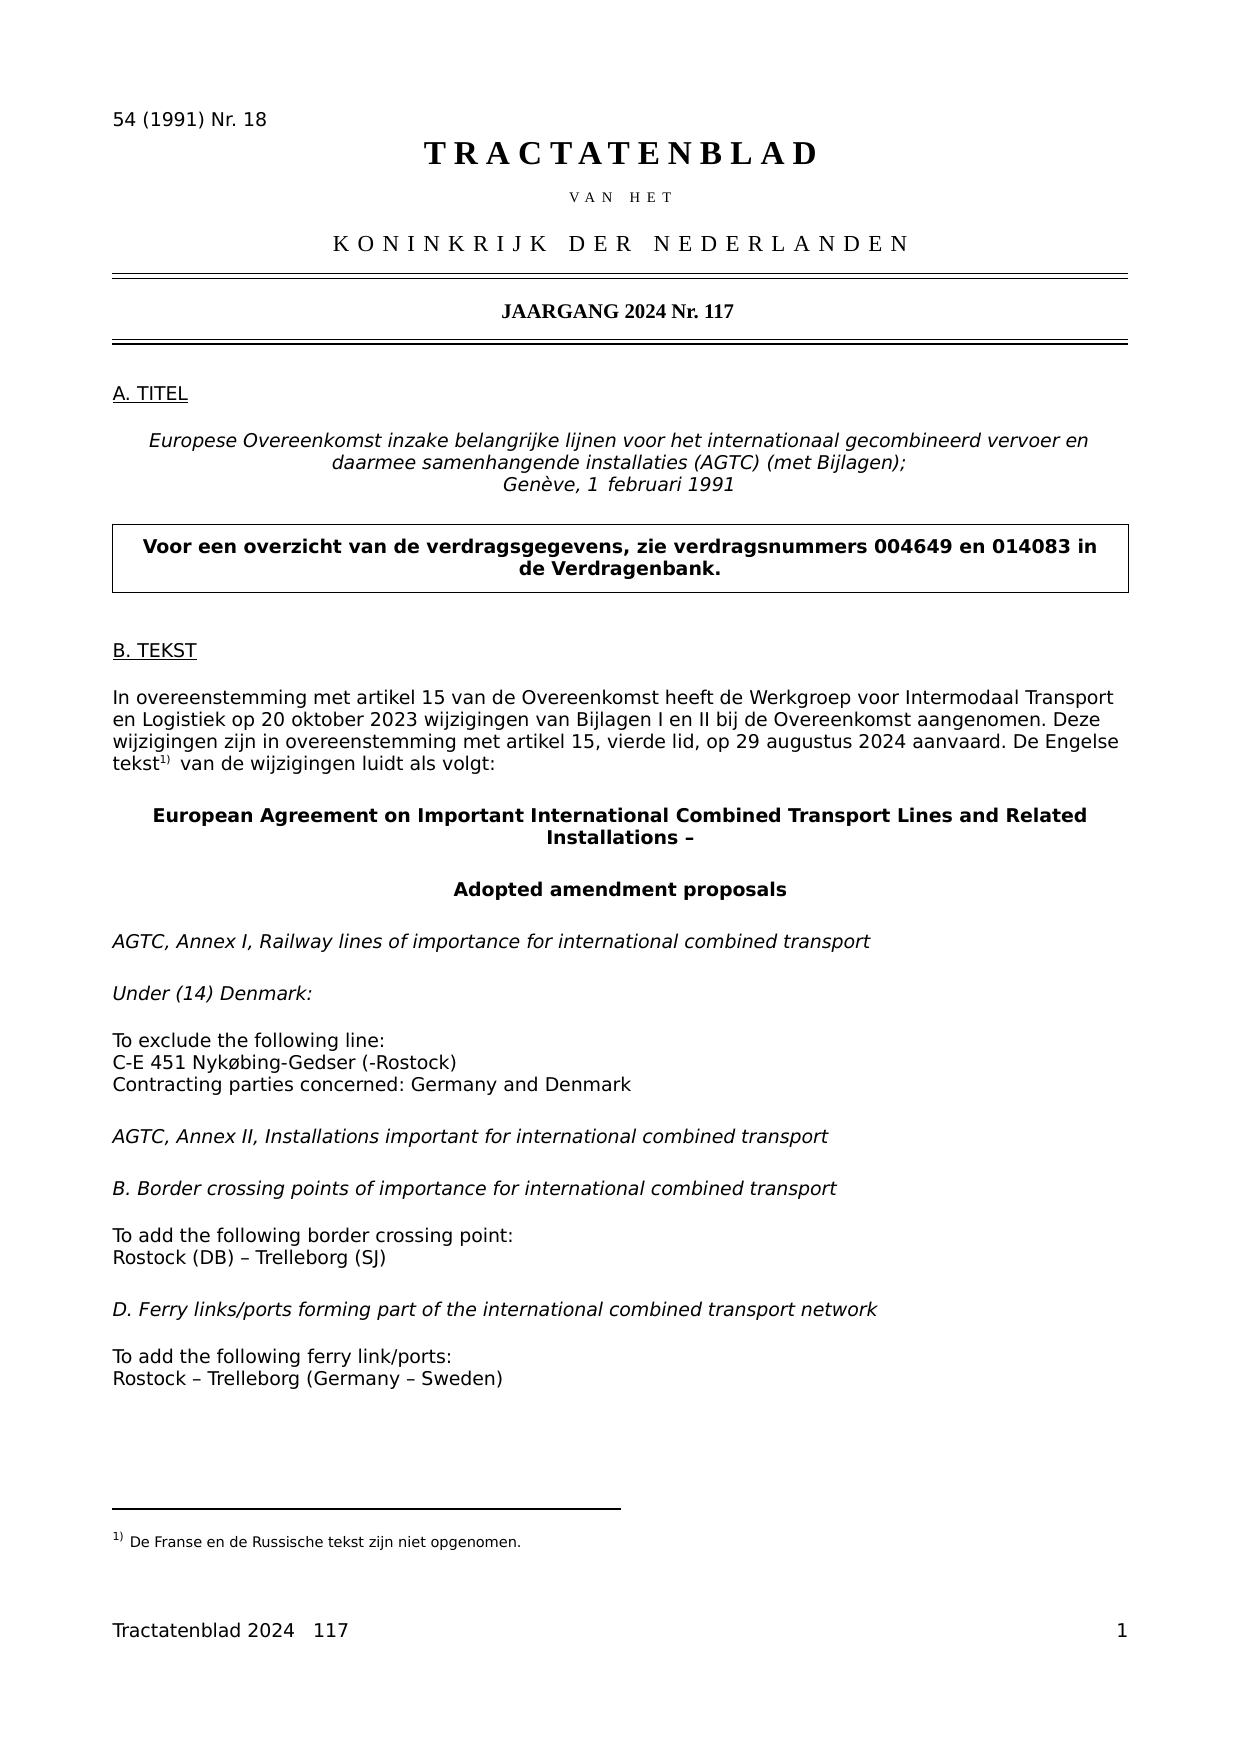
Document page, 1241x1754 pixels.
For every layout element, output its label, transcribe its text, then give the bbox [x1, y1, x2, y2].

text C-E 451 Nykøbing-Gedser (-Rostock) [112, 1052, 1128, 1074]
text In overeenstemming met artikel 15 van de Overeenkomst heeft de Werkgroep voor Intermodaal Transport en Logistiek op 20 oktober 2023 wijzigingen van Bijlagen I en II bij de Overeenkomst aangenomen. Deze wijzigingen zijn in overeenstemming met artikel 15, vierde lid, op 29 augustus 2024 aanvaard. De Engelse tekst van de wijzigingen luidt als volgt: [112, 687, 1128, 775]
text Europese Overeenkomst inzake belangrijke lijnen voor het internationaal gecombineerd vervoer en daarmee samenhangende installaties (AGTC) (met Bijlagen); [112, 430, 1128, 474]
text Rostock – Trelleborg (Germany – Sweden) [112, 1368, 1128, 1390]
text To add the following border crossing point: [112, 1225, 1128, 1247]
text Contracting parties concerned: Germany and Denmark [112, 1074, 1128, 1096]
text Genève, 1 februari 1991 [112, 474, 1128, 496]
subtitle B. TEKST [112, 640, 1128, 662]
text 54 (1991) Nr. 18 [112, 109, 1128, 131]
subtitle B. Border crossing points of importance for international combined transport [112, 1178, 1128, 1200]
text KONINKRIJK DER NEDERLANDEN [112, 229, 1128, 256]
subtitle Adopted amendment proposals [112, 879, 1128, 901]
text TRACTATENBLAD [112, 133, 1128, 172]
text VAN HET [112, 189, 1128, 206]
text JAARGANG 2024 Nr. 117 [112, 299, 1128, 323]
text To exclude the following line: [112, 1030, 1128, 1052]
subtitle AGTC, Annex II, Installations important for international combined transport [112, 1126, 1128, 1148]
text To add the following ferry link/ports: [112, 1346, 1128, 1368]
subtitle AGTC, Annex I, Railway lines of importance for international combined transport [112, 931, 1128, 953]
subtitle D. Ferry links/ports forming part of the international combined transport network [112, 1299, 1128, 1321]
subtitle Under (14) Denmark: [112, 983, 1128, 1005]
text De Franse en de Russische tekst zijn niet opgenomen. [112, 1530, 1128, 1552]
text Rostock (DB) – Trelleborg (SJ) [112, 1247, 1128, 1269]
subtitle A. TITEL [112, 383, 1128, 405]
subtitle European Agreement on Important International Combined Transport Lines and Related Installations – [112, 805, 1128, 849]
